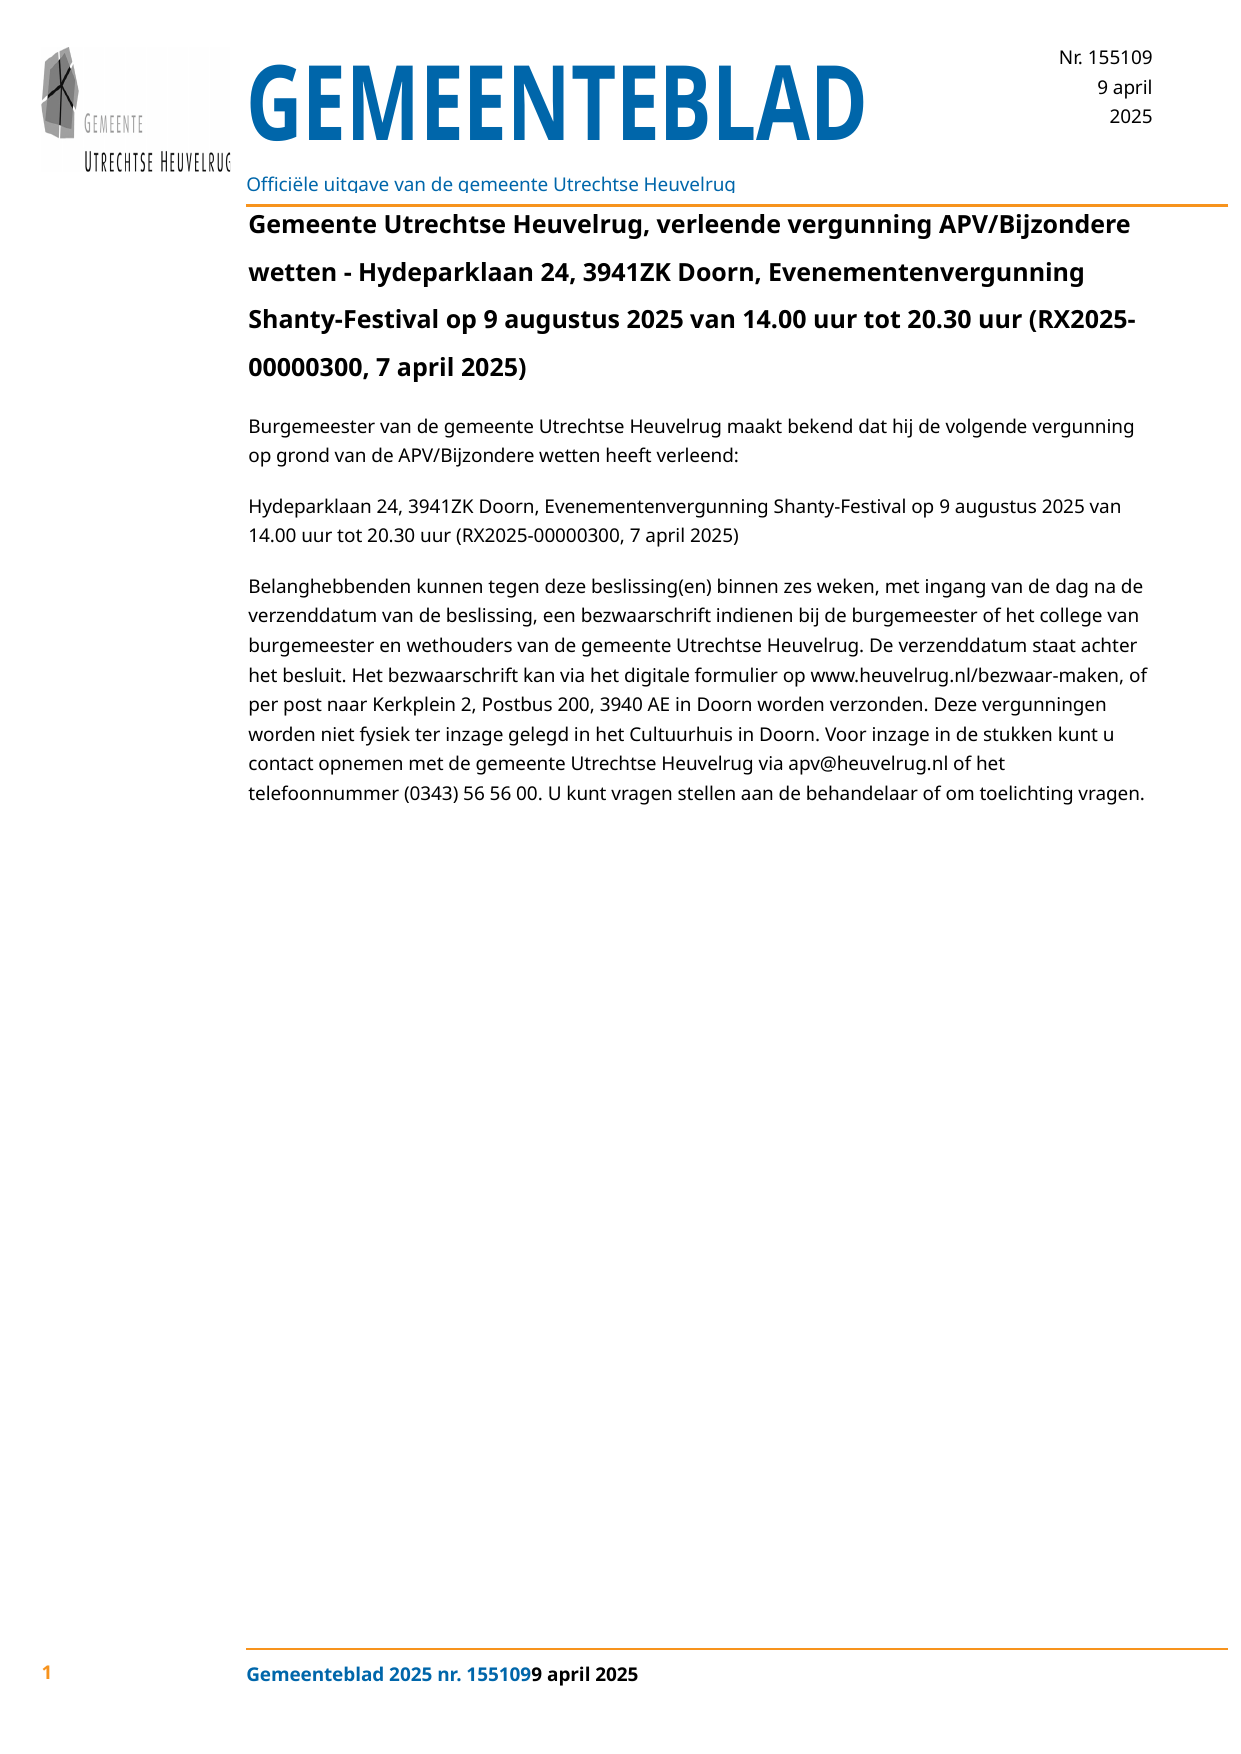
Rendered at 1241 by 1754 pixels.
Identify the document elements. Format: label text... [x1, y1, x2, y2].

text Burgemeester van de gemeente Utrechtse Heuvelrug maakt bekend dat hij de volgende vergunning op grond van de APV/Bijzondere wetten heeft verleend: [248, 413, 1152, 468]
text Belanghebbenden kunnen tegen deze beslissing(en) binnen zes weken, met ingang van de dag na de verzenddatum van de beslissing, een bezwaarschrift indienen bij de burgemeester of het college van burgemeester en wethouders van de gemeente Utrechtse Heuvelrug. De verzenddatum staat achter het besluit. Het bezwaarschrift kan via het digitale formulier op www.heuvelrug.nl/bezwaar-maken, of per post naar Kerkplein 2, Postbus 200, 3940 AE in Doorn worden verzonden. Deze vergunningen worden niet fysiek ter inzage gelegd in het Cultuurhuis in Doorn. Voor inzage in de stukken kunt u contact opnemen met de gemeente Utrechtse Heuvelrug via apv@heuvelrug.nl of het telefoonnummer (0343) 56 56 00. U kunt vragen stellen aan de behandelaar of om toelichting vragen. [248, 573, 1152, 806]
text Gemeente Utrechtse Heuvelrug, verleende vergunning APV/Bijzondere wetten - Hydeparklaan 24, 3941ZK Doorn, Evenementenvergunning Shanty-Festival op 9 augustus 2025 van 14.00 uur tot 20.30 uur (RX2025-00000300, 7 april 2025) [248, 207, 1152, 384]
picture [41, 47, 231, 172]
text Hydeparklaan 24, 3941ZK Doorn, Evenementenvergunning Shanty-Festival op 9 augustus 2025 van 14.00 uur tot 20.30 uur (RX2025-00000300, 7 april 2025) [248, 493, 1152, 548]
